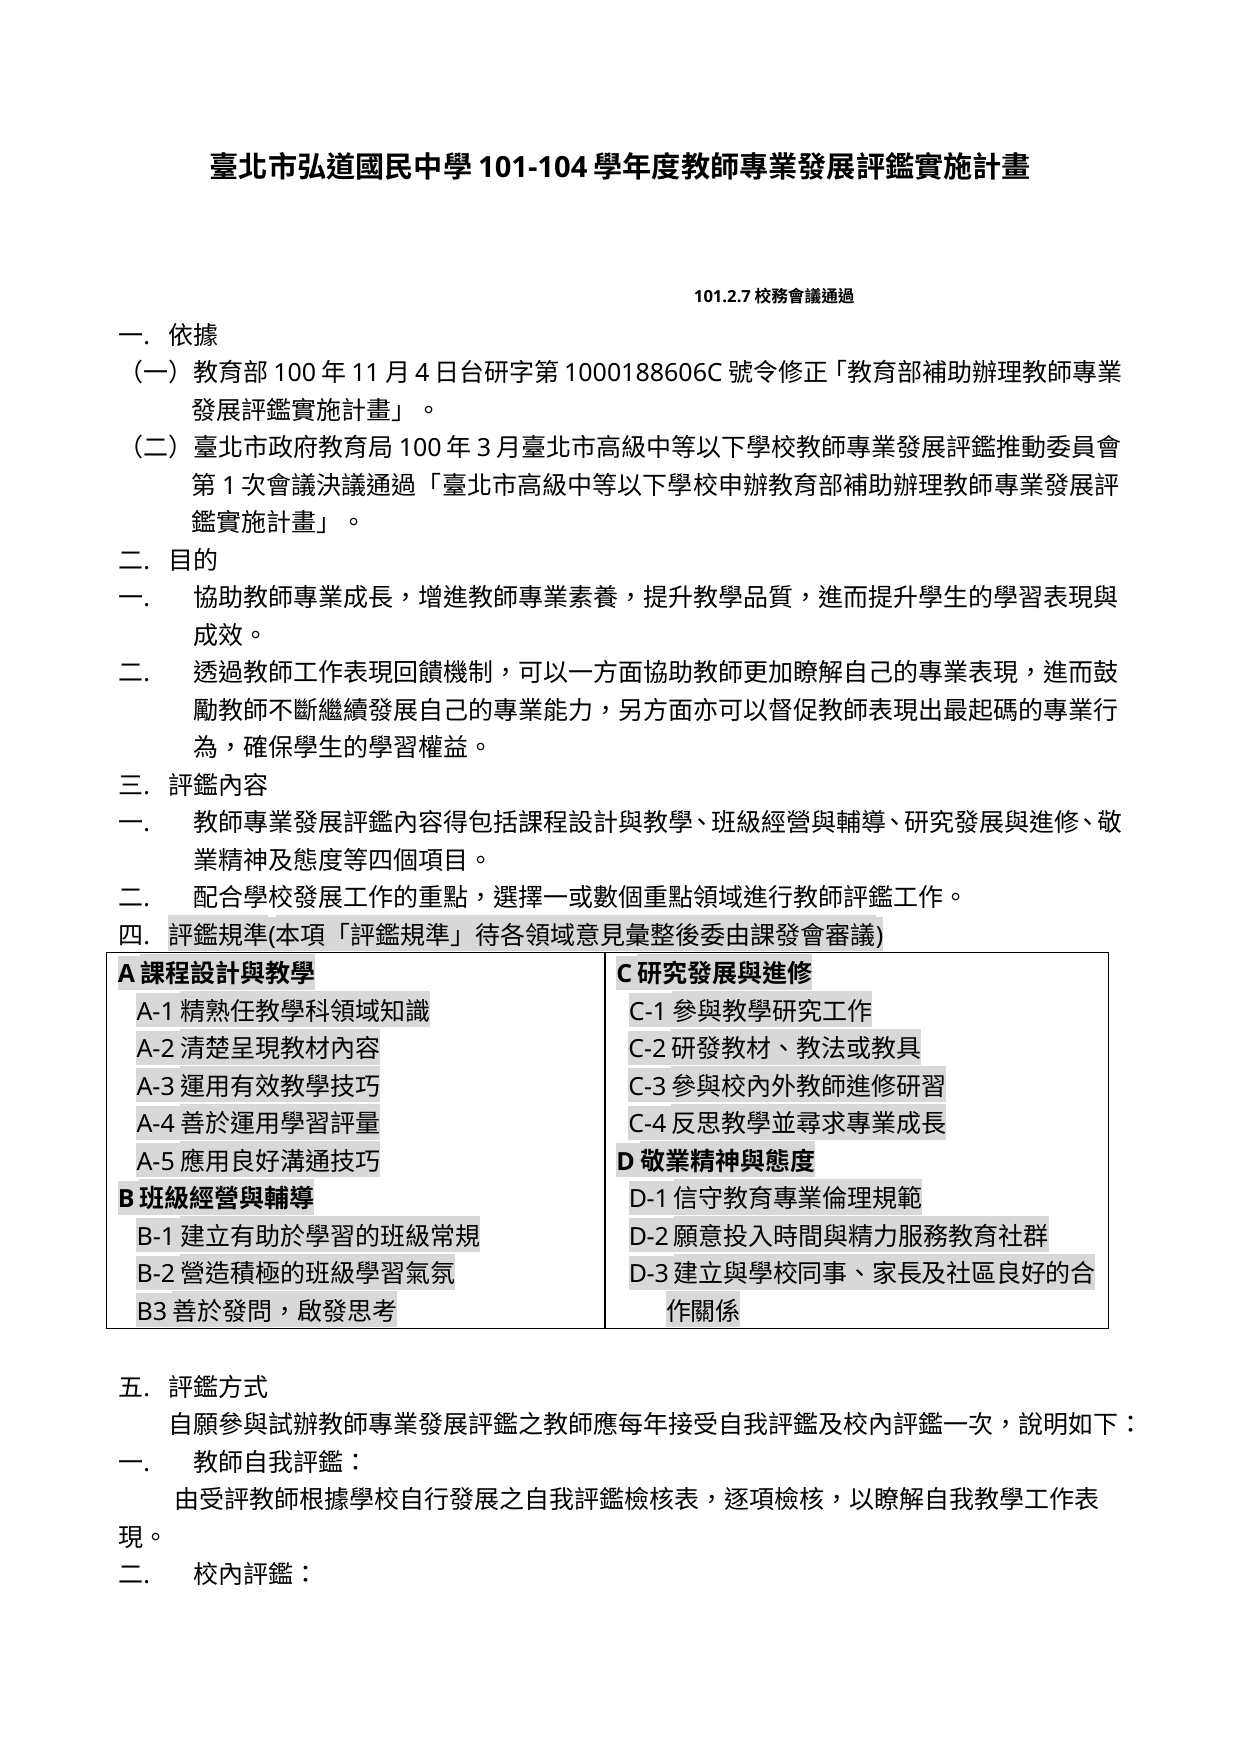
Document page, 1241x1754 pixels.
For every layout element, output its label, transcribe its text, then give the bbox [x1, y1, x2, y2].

table_header A課程設計與教學 A-1精熟任教學科領域知識 A-2清楚呈現教材內容 A-3運用有效教學技巧 A-4善於運用學習評量 A-5應用良好溝通技巧 B班級經營與輔導 B-1建立有助於學習的班級常規 B-2營造積極的班級學習氣氛 B3善於發問，啟發思考 [107, 953, 604, 1328]
list 依據 [118, 314, 1122, 352]
list 教師專業發展評鑑內容得包括課程設計與教學、班級經營與輔導、研究發展與進修、敬業精神及態度等四個項目。 [118, 802, 1122, 877]
list 配合學校發展工作的重點，選擇一或數個重點領域進行教師評鑑工作。 [118, 877, 1122, 914]
text 101.2.7校務會議通過 [118, 277, 1122, 314]
list 協助教師專業成長，增進教師專業素養，提升教學品質，進而提升學生的學習表現與成效。 [118, 577, 1122, 652]
text （二）臺北市政府教育局100年3月臺北市高級中等以下學校教師專業發展評鑑推動委員會第1次會議決議通過「臺北市高級中等以下學校申辦教育部補助辦理教師專業發展評鑑實施計畫」。 [118, 427, 1122, 539]
list 評鑑方式 [118, 1367, 1122, 1404]
list 教師自我評鑑： [118, 1442, 1122, 1479]
text 臺北市弘道國民中學101-104學年度教師專業發展評鑑實施計畫 [118, 127, 1122, 202]
list 校內評鑑： [118, 1554, 1122, 1592]
list 評鑑內容 [118, 764, 1122, 802]
text （一）教育部100年11月4日台研字第1000188606C號令修正「教育部補助辦理教師專業發展評鑑實施計畫」。 [118, 352, 1122, 427]
table_header C研究發展與進修 C-1參與教學研究工作 C-2研發教材、教法或教具 C-3參與校內外教師進修研習 C-4反思教學並尋求專業成長 D敬業精神與態度 D-1信守教育專業倫理規範 D-2願意投入時間與精力服務教育社群 D-3建立與學校同事、家長及社區良好的合作關係 [606, 953, 1108, 1328]
list 評鑑規準(本項「評鑑規準」待各領域意見彙整後委由課發會審議) [118, 914, 1122, 952]
text 由受評教師根據學校自行發展之自我評鑑檢核表，逐項檢核，以瞭解自我教學工作表現。 [118, 1479, 1122, 1554]
list 透過教師工作表現回饋機制，可以一方面協助教師更加瞭解自己的專業表現，進而鼓勵教師不斷繼續發展自己的專業能力，另方面亦可以督促教師表現出最起碼的專業行為，確保學生的學習權益。 [118, 652, 1122, 764]
list 目的 [118, 539, 1122, 577]
text 自願參與試辦教師專業發展評鑑之教師應每年接受自我評鑑及校內評鑑一次，說明如下： [118, 1404, 1122, 1442]
